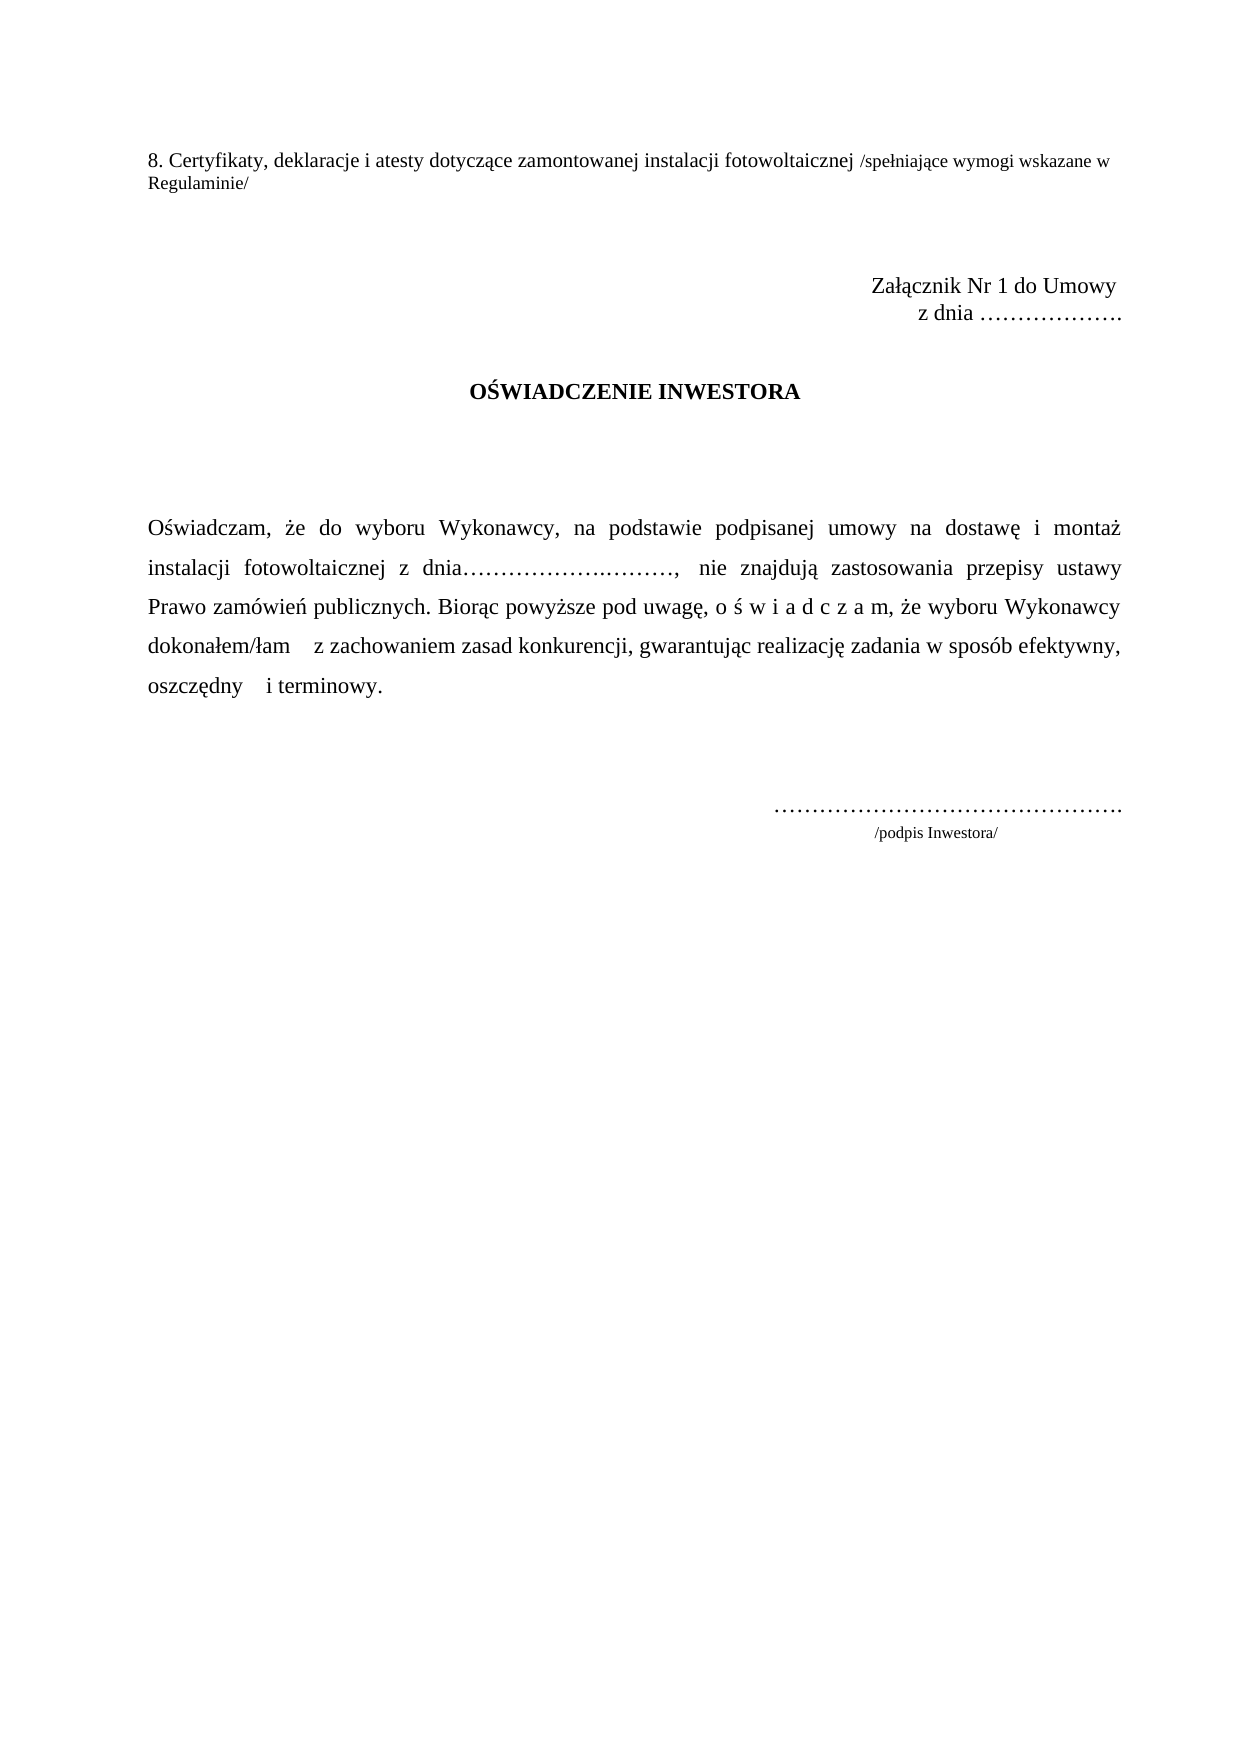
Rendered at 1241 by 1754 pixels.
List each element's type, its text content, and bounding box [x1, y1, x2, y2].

text z dnia ………………. [148, 299, 1122, 325]
text OŚWIADCZENIE INWESTORA [148, 378, 1122, 404]
text ………………………………………. [148, 791, 1122, 817]
text 8. Certyfikaty, deklaracje i atesty dotyczące zamontowanej instalacji fotowoltaicznej /spełniające wymogi wskazane w Regulaminie/ [148, 148, 1122, 193]
text Załącznik Nr 1 do Umowy [148, 272, 1122, 299]
text Oświadczam, że do wyboru Wykonawcy, na podstawie podpisanej umowy na dostawę i montaż instalacji fotowoltaicznej z dnia……………….………, nie znajdują zastosowania przepisy ustawy Prawo zamówień publicznych. Biorąc powyższe pod uwagę, o ś w i a d c z a m, że wyboru Wykonawcy dokonałem/łam z zachowaniem zasad konkurencji, gwarantując realizację zadania w sposób efektywny, oszczędny i terminowy. [148, 514, 1122, 698]
text /podpis Inwestora/ [148, 817, 1122, 843]
